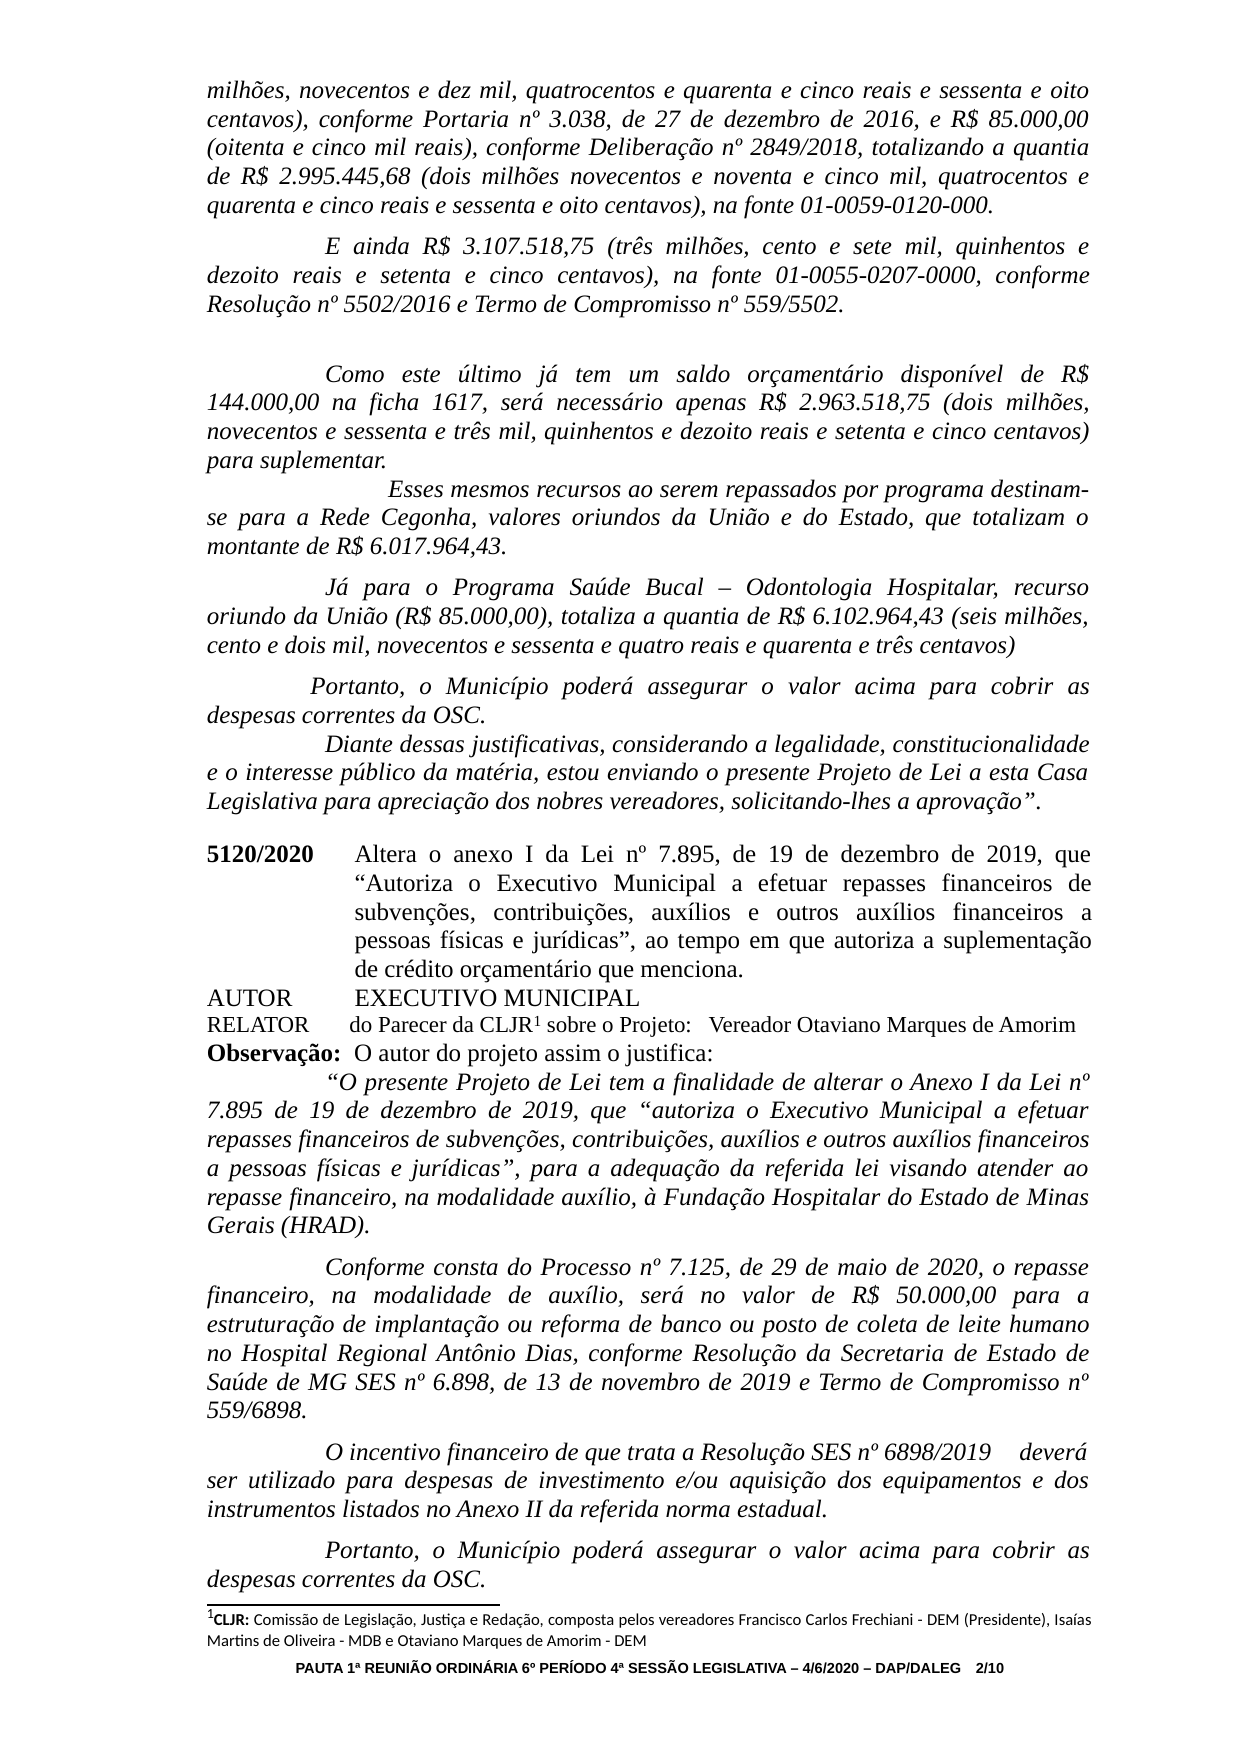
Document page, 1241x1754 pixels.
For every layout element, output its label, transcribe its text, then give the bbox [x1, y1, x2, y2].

text CLJR: Comissão de Legislação, Justiça e Redação, composta pelos vereadores Francisco Carlos Frechiani - DEM (Presidente), Isaías Martins de Oliveira - MDB e Otaviano Marques de Amorim - DEM [207, 1605, 1093, 1651]
text Já para o Programa Saúde Bucal – Odontologia Hospitalar, recurso oriundo da União (R$ 85.000,00), totaliza a quantia de R$ 6.102.964,43 (seis milhões, cento e dois mil, novecentos e sessenta e quatro reais e quarenta e três centavos) [207, 572, 1093, 659]
text Observação: O autor do projeto assim o justifica: [207, 1038, 1093, 1067]
text Portanto, o Município poderá assegurar o valor acima para cobrir as despesas correntes da OSC. [207, 1535, 1093, 1593]
text O incentivo financeiro de que trata a Resolução SES nº 6898/2019 deverá ser utilizado para despesas de investimento e/ou aquisição dos equipamentos e dos instrumentos listados no Anexo II da referida norma estadual. [207, 1437, 1093, 1523]
text Portanto, o Município poderá assegurar o valor acima para cobrir as despesas correntes da OSC. [207, 671, 1093, 729]
text Como este último já tem um saldo orçamentário disponível de R$ 144.000,00 na ficha 1617, será necessário apenas R$ 2.963.518,75 (dois milhões, novecentos e sessenta e três mil, quinhentos e dezoito reais e setenta e cinco centavos) para suplementar. Esses mesmos recursos ao serem repassados por programa destinam-se para a Rede Cegonha, valores oriundos da União e do Estado, que totalizam o montante de R$ 6.017.964,43. [207, 359, 1093, 560]
text milhões, novecentos e dez mil, quatrocentos e quarenta e cinco reais e sessenta e oito centavos), conforme Portaria nº 3.038, de 27 de dezembro de 2016, e R$ 85.000,00 (oitenta e cinco mil reais), conforme Deliberação nº 2849/2018, totalizando a quantia de R$ 2.995.445,68 (dois milhões novecentos e noventa e cinco mil, quatrocentos e quarenta e cinco reais e sessenta e oito centavos), na fonte 01-0059-0120-000. [207, 75, 1093, 219]
text AUTOR EXECUTIVO MUNICIPAL [207, 983, 1093, 1012]
text Conforme consta do Processo nº 7.125, de 29 de maio de 2020, o repasse financeiro, na modalidade de auxílio, será no valor de R$ 50.000,00 para a estruturação de implantação ou reforma de banco ou posto de coleta de leite humano no Hospital Regional Antônio Dias, conforme Resolução da Secretaria de Estado de Saúde de MG SES nº 6.898, de 13 de novembro de 2019 e Termo de Compromisso nº 559/6898. [207, 1252, 1093, 1424]
text E ainda R$ 3.107.518,75 (três milhões, cento e sete mil, quinhentos e dezoito reais e setenta e cinco centavos), na fonte 01-0055-0207-0000, conforme Resolução nº 5502/2016 e Termo de Compromisso nº 559/5502. [207, 231, 1093, 346]
text “O presente Projeto de Lei tem a finalidade de alterar o Anexo I da Lei nº 7.895 de 19 de dezembro de 2019, que “autoriza o Executivo Municipal a efetuar repasses financeiros de subvenções, contribuições, auxílios e outros auxílios financeiros a pessoas físicas e jurídicas”, para a adequação da referida lei visando atender ao repasse financeiro, na modalidade auxílio, à Fundação Hospitalar do Estado de Minas Gerais (HRAD). [207, 1067, 1093, 1239]
text 5120/2020 Altera o anexo I da Lei nº 7.895, de 19 de dezembro de 2019, que “Autoriza o Executivo Municipal a efetuar repasses financeiros de subvenções, contribuições, auxílios e outros auxílios financeiros a pessoas físicas e jurídicas”, ao tempo em que autoriza a suplementação de crédito orçamentário que menciona. [207, 839, 1093, 983]
text RELATOR do Parecer da CLJR sobre o Projeto: Vereador Otaviano Marques de Amorim [207, 1012, 1093, 1038]
text Diante dessas justificativas, considerando a legalidade, constitucionalidade e o interesse público da matéria, estou enviando o presente Projeto de Lei a esta Casa Legislativa para apreciação dos nobres vereadores, solicitando-lhes a aprovação”. [207, 729, 1093, 815]
